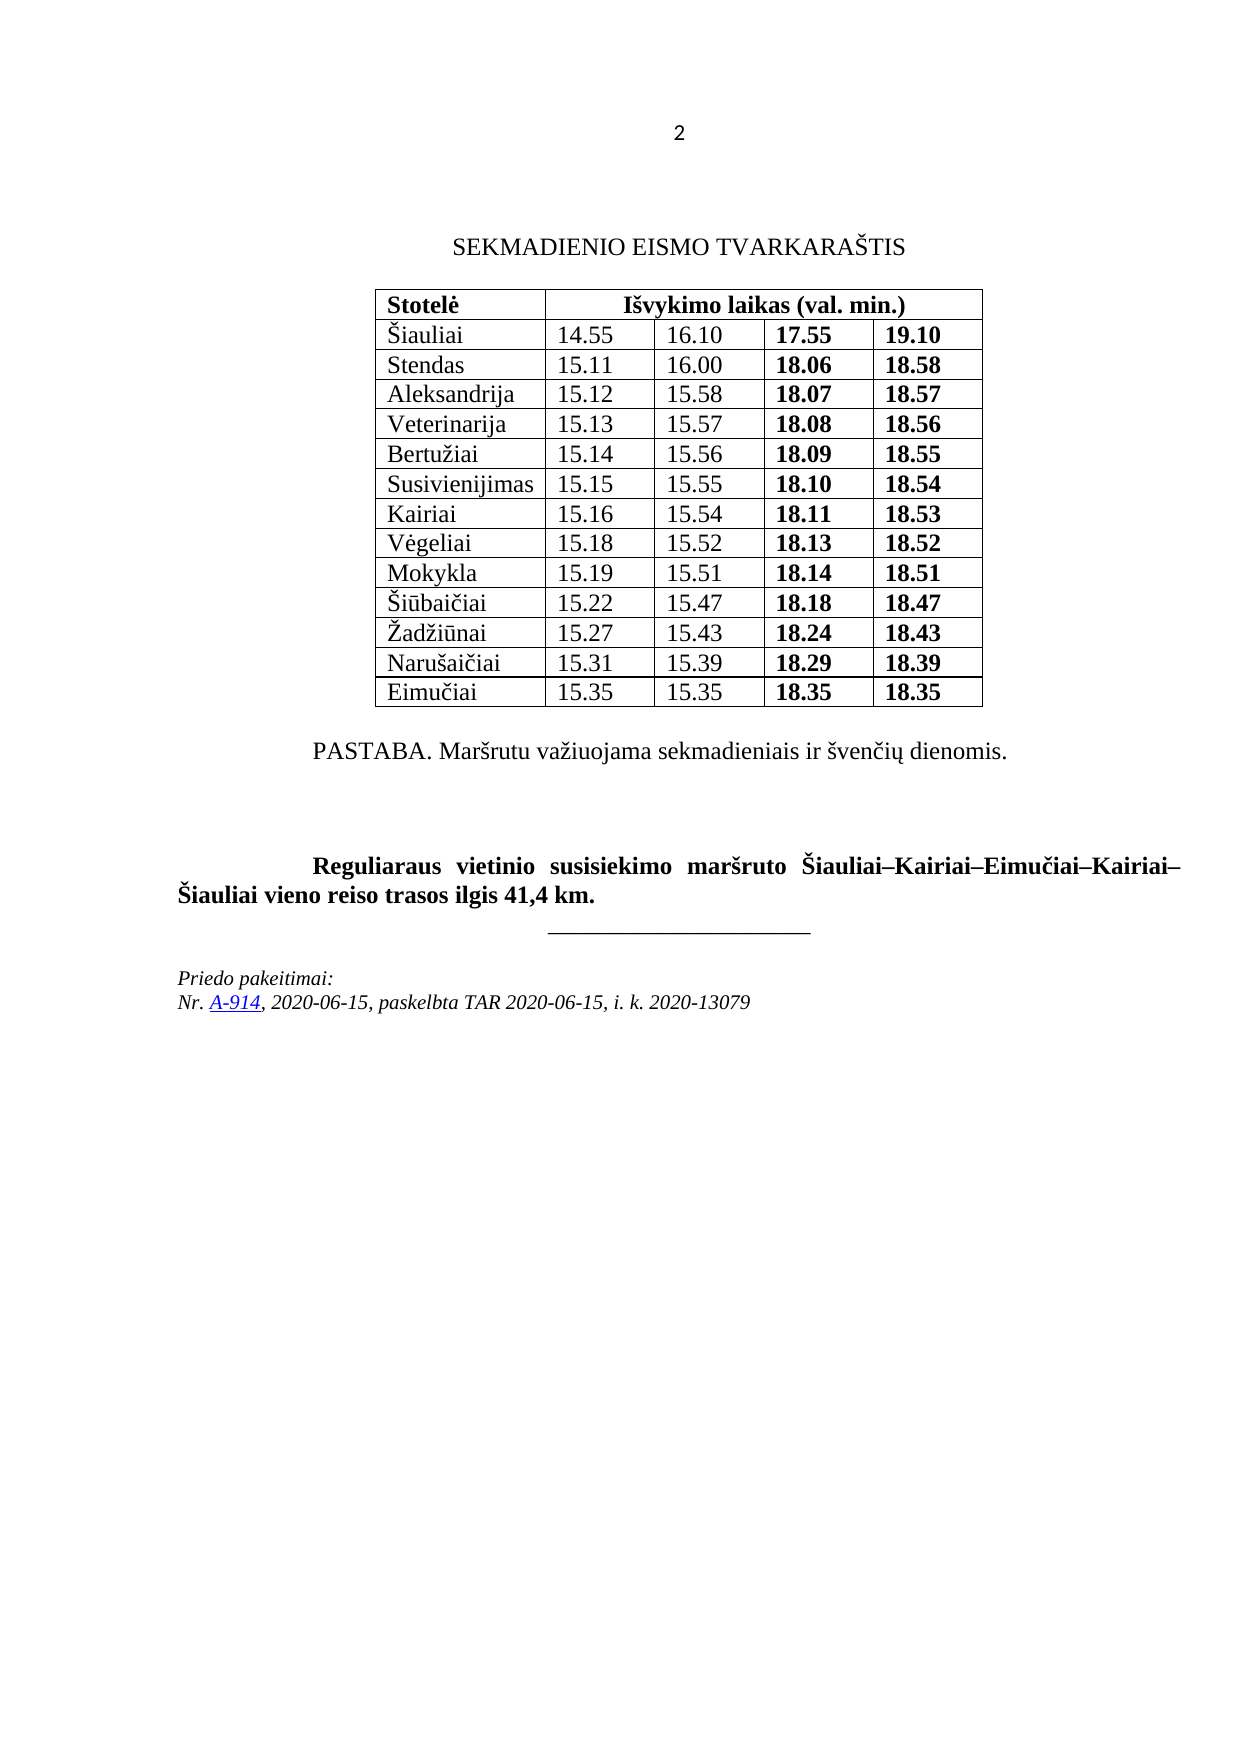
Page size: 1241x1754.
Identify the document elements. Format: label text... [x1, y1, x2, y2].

table_cell 18.58 [874, 350, 982, 378]
table_cell Stendas [376, 350, 545, 378]
table_cell Eimučiai [376, 678, 545, 706]
table_cell 18.14 [765, 558, 873, 587]
table_cell 15.35 [546, 678, 654, 706]
table_cell 18.29 [765, 648, 873, 676]
table_cell Žadžiūnai [376, 618, 545, 647]
table_cell Narušaičiai [376, 648, 545, 676]
table_cell 15.27 [546, 618, 654, 647]
table_header Stotelė [376, 290, 545, 319]
table_cell 18.47 [874, 588, 982, 617]
table_cell 18.35 [874, 678, 982, 706]
table_cell 15.43 [655, 618, 764, 647]
table_cell Mokykla [376, 558, 545, 587]
text PASTABA. Maršrutu važiuojama sekmadieniais ir švenčių dienomis. [177, 736, 1181, 765]
table_cell 15.31 [546, 648, 654, 676]
table_cell 18.51 [874, 558, 982, 587]
table_cell 15.12 [546, 380, 654, 408]
table_cell 18.24 [765, 618, 873, 647]
table_cell 18.10 [765, 469, 873, 498]
table_cell Bertužiai [376, 439, 545, 468]
table_cell 18.13 [765, 529, 873, 557]
table_cell 18.35 [765, 678, 873, 706]
table_cell 18.09 [765, 439, 873, 468]
table_cell 18.52 [874, 529, 982, 557]
table_cell 18.07 [765, 380, 873, 408]
table_cell 15.47 [655, 588, 764, 617]
table_cell Kairiai [376, 499, 545, 527]
table_cell 18.06 [765, 350, 873, 378]
table_cell 18.53 [874, 499, 982, 527]
table_cell 15.16 [546, 499, 654, 527]
table_cell 15.39 [655, 648, 764, 676]
table_cell 15.52 [655, 529, 764, 557]
table_cell 16.10 [655, 320, 764, 349]
text Priedo pakeitimai: [177, 966, 1181, 990]
text _____________________ [177, 908, 1181, 937]
table_cell 15.11 [546, 350, 654, 378]
text SEKMADIENIO EISMO TVARKARAŠTIS [177, 232, 1181, 260]
table_cell 18.18 [765, 588, 873, 617]
table_cell 15.19 [546, 558, 654, 587]
table_cell Vėgeliai [376, 529, 545, 557]
table_cell Šiauliai [376, 320, 545, 349]
table_cell 15.57 [655, 409, 764, 438]
table_cell 18.43 [874, 618, 982, 647]
table_cell 15.54 [655, 499, 764, 527]
table_cell 18.55 [874, 439, 982, 468]
table_cell 15.55 [655, 469, 764, 498]
table_cell 18.11 [765, 499, 873, 527]
table_cell 15.18 [546, 529, 654, 557]
table_cell 18.08 [765, 409, 873, 438]
table_cell 15.14 [546, 439, 654, 468]
text Nr. A-914, 2020-06-15, paskelbta TAR 2020-06-15, i. k. 2020-13079 [177, 990, 1181, 1014]
table_cell Aleksandrija [376, 380, 545, 408]
table_cell Veterinarija [376, 409, 545, 438]
table_cell 14.55 [546, 320, 654, 349]
text Reguliaraus vietinio susisiekimo maršruto Šiauliai–Kairiai–Eimučiai–Kairiai–Šiauliai vieno reiso trasos ilgis 41,4 km. [177, 851, 1181, 908]
table_cell Susivienijimas [376, 469, 545, 498]
table_cell 19.10 [874, 320, 982, 349]
table_cell 15.22 [546, 588, 654, 617]
table_cell 15.58 [655, 380, 764, 408]
table_cell 15.56 [655, 439, 764, 468]
table_cell 16.00 [655, 350, 764, 378]
table_header Išvykimo laikas (val. min.) [546, 290, 982, 319]
table_cell 15.13 [546, 409, 654, 438]
table_cell 15.15 [546, 469, 654, 498]
table_cell Šiūbaičiai [376, 588, 545, 617]
table_cell 15.51 [655, 558, 764, 587]
table_cell 18.54 [874, 469, 982, 498]
table_cell 18.39 [874, 648, 982, 676]
table_cell 15.35 [655, 678, 764, 706]
table_cell 18.57 [874, 380, 982, 408]
table_cell 17.55 [765, 320, 873, 349]
table_cell 18.56 [874, 409, 982, 438]
